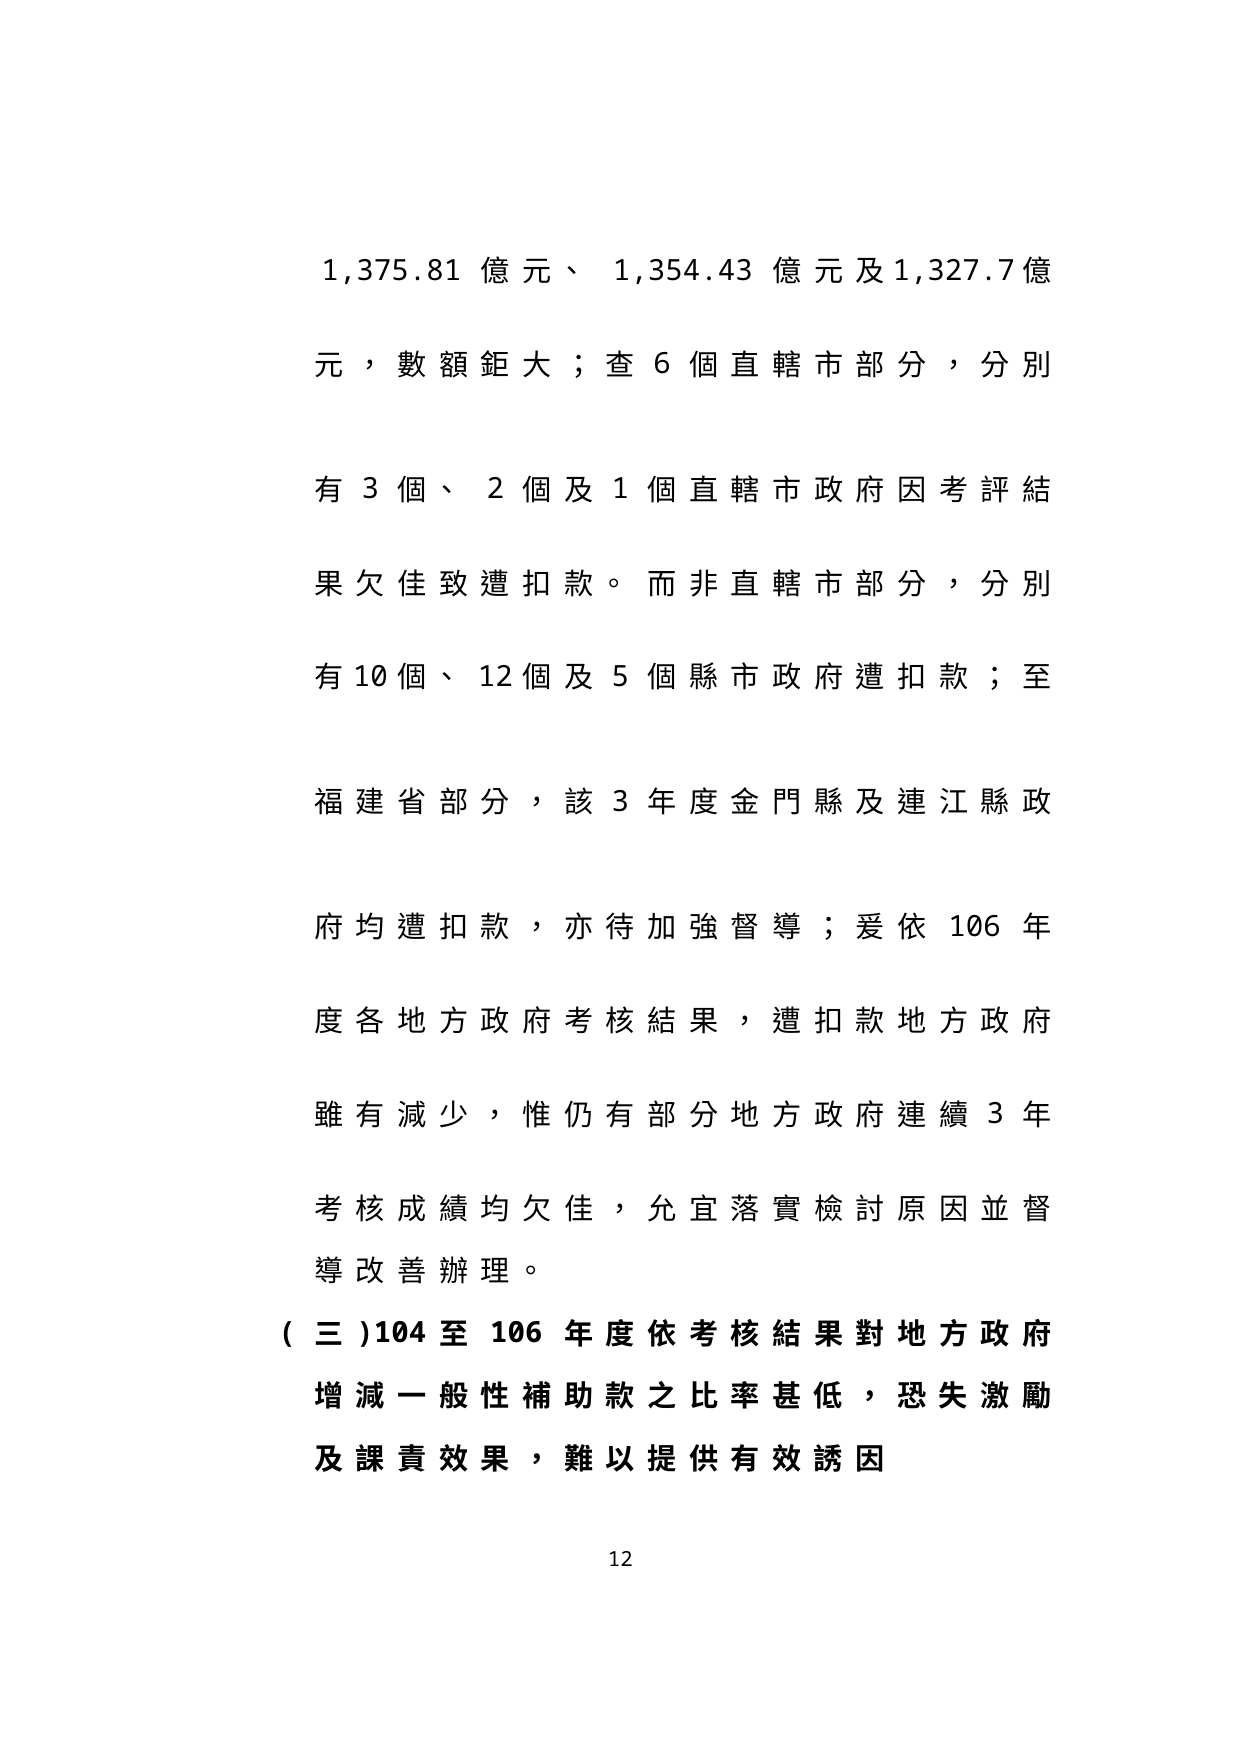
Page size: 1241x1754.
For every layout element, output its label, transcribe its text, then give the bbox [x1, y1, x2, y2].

text (三)104至106年度依考核結果對地方政府增減一般性補助款之比率甚低，恐失激勵及課責效果，難以提供有效誘因 [242, 1290, 1058, 1477]
text 1,375.81億元、1,354.43億元及1,327.7億元，數額鉅大；查6個直轄市部分，分別有3個、2個及1個直轄市政府因考評結果欠佳致遭扣款。而非直轄市部分，分別有10個、12個及5個縣市政府遭扣款；至福建省部分，該3年度金門縣及連江縣政府均遭扣款，亦待加強督導；爰依106年度各地方政府考核結果，遭扣款地方政府雖有減少，惟仍有部分地方政府連續3年考核成績均欠佳，允宜落實檢討原因並督導改善辦理。 [271, 227, 1058, 1290]
